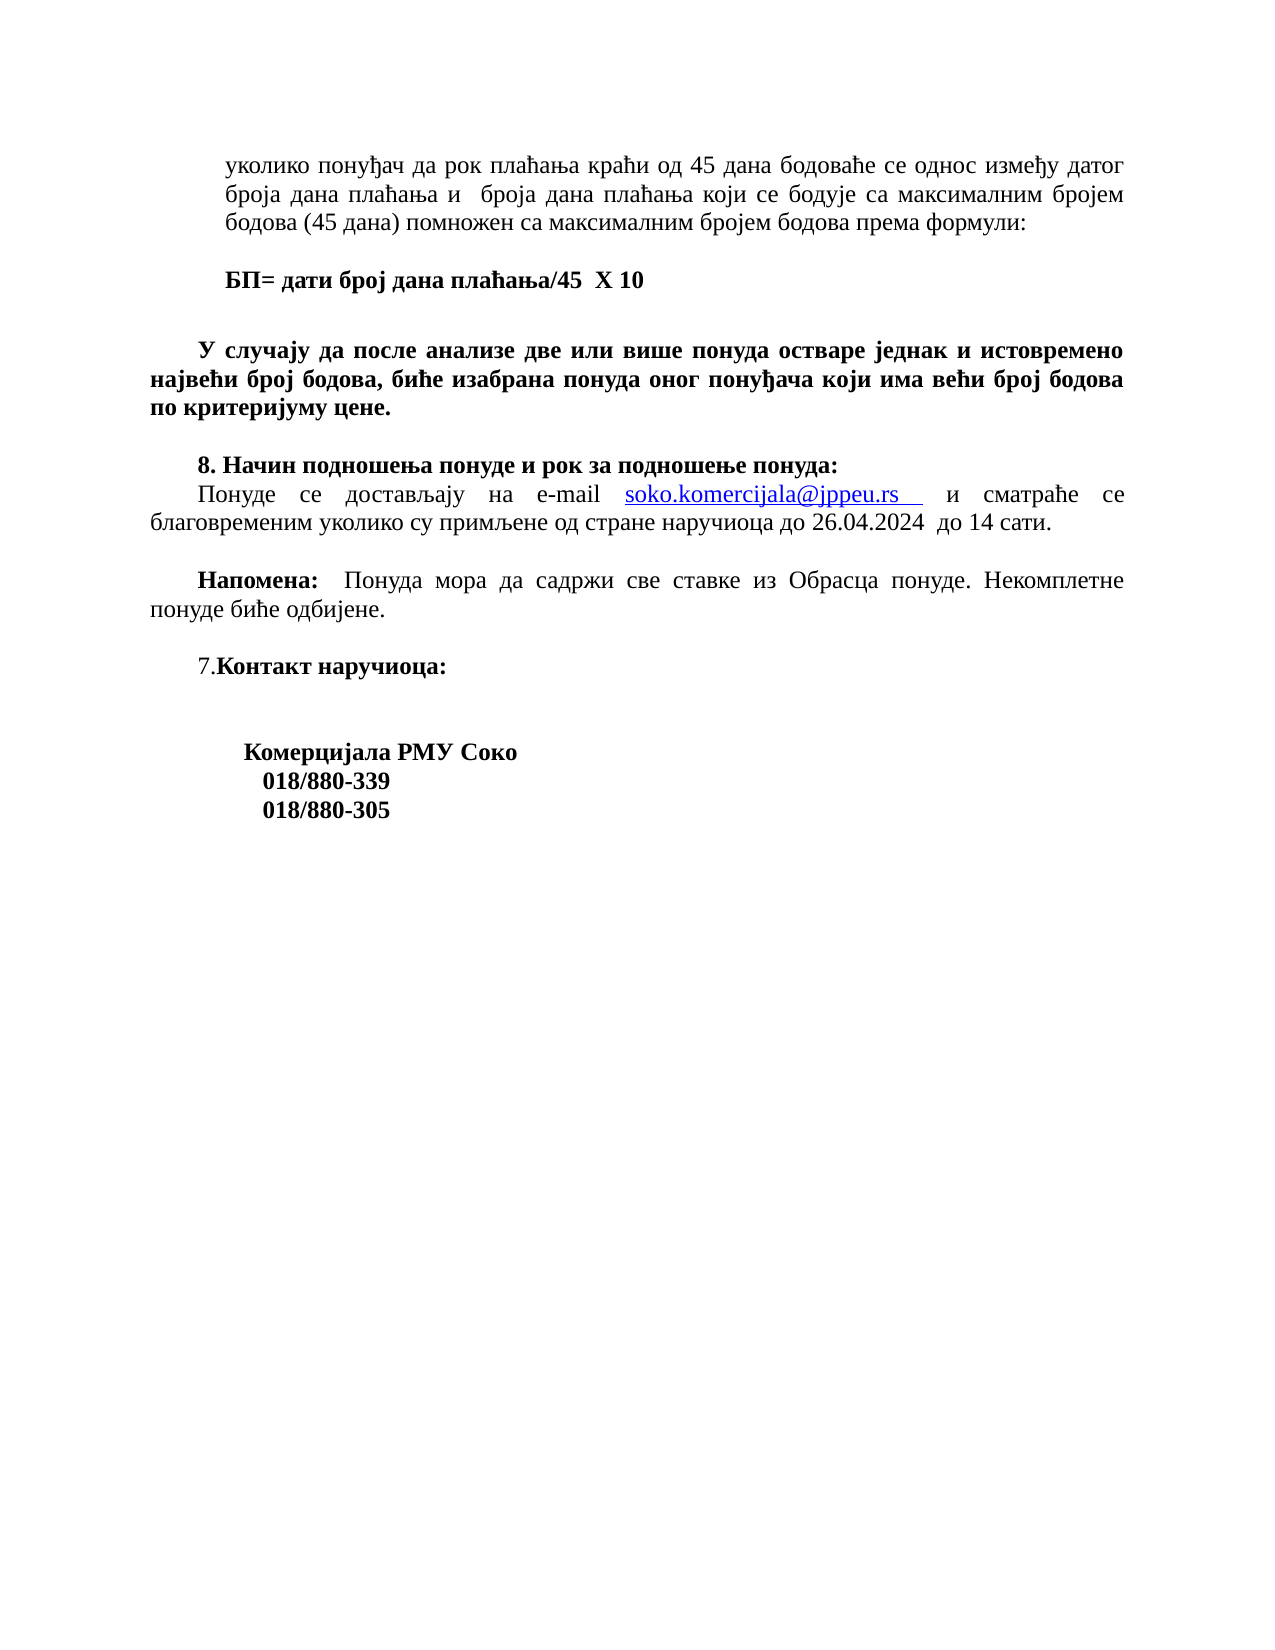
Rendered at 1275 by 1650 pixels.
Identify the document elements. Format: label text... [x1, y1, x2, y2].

text Напомена: Понуда мора да садржи све ставке из Обрасца понуде. Некомплетне понуде биће одбијене. [150, 565, 1125, 622]
text У случају да после анализе две или више понуда остваре једнак и истовремено највећи број бодова, биће изабрана понуда оног понуђача који има већи број бодова по критеријуму цене. [150, 335, 1125, 421]
text Понуде се достављају на e-mail soko.komercijala@jppeu.rs и сматрaће се благовременим уколико су примљене од стране наручиоца до 26.04.2024 до 14 сати. [150, 479, 1125, 536]
list Контакт наручиоца: [150, 651, 1125, 680]
text 018/880-339 [225, 766, 1125, 795]
text Комерцијала РМУ Соко [225, 737, 1125, 766]
text 018/880-305 [225, 795, 1125, 824]
text БП= дати број дана плаћања/45 X 10 [225, 265, 1125, 294]
text уколико понуђач да рок плаћања краћи од 45 дана бодоваће се однос између датог броја дана плаћања и броја дана плаћања који се бодује са максималним бројем бодова (45 дана) помножен са максималним бројем бодова према формули: [225, 150, 1125, 236]
text 8. Начин подношења понуде и рок за подношење понуда: [150, 450, 1125, 479]
